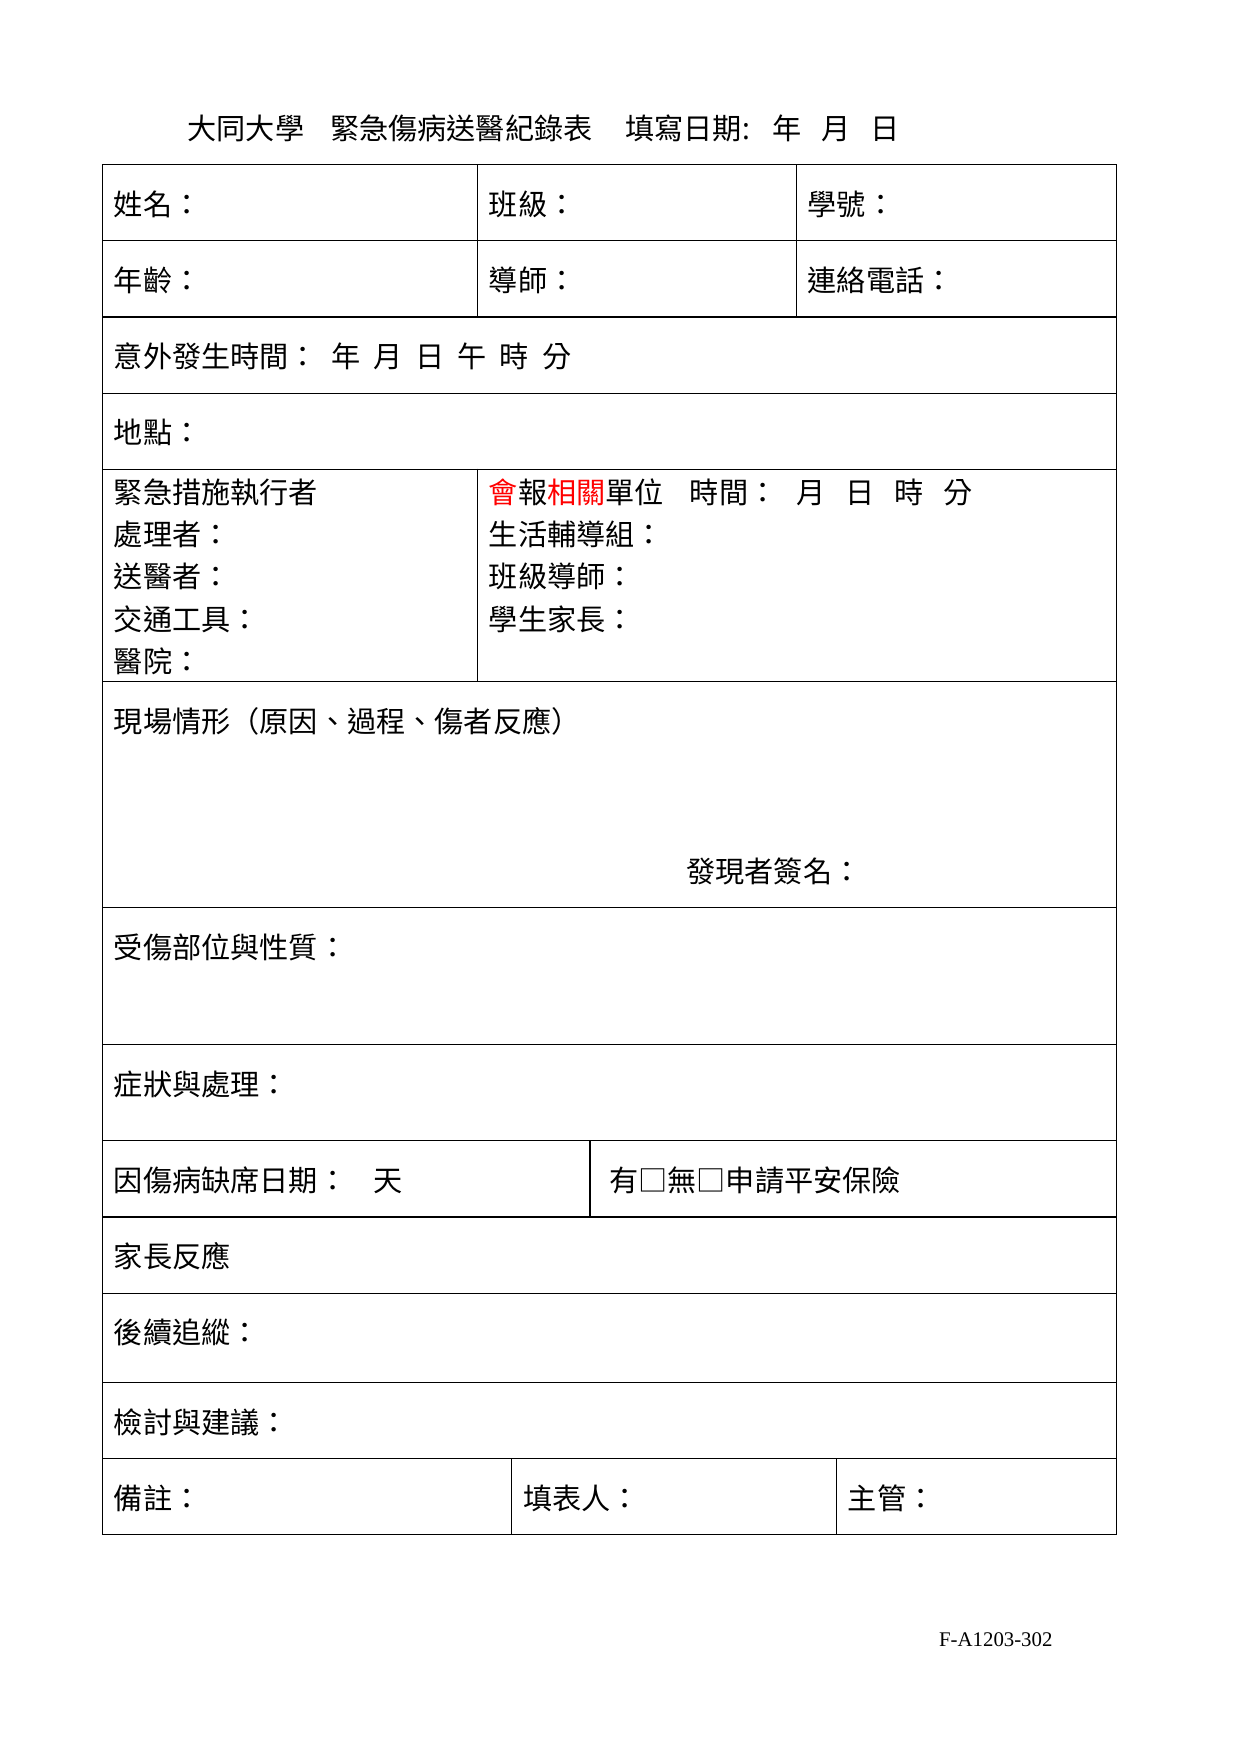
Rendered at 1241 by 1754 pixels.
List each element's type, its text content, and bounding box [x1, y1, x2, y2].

table_header 學號： [797, 165, 1116, 240]
table_header 姓名： [103, 165, 477, 240]
table_cell 受傷部位與性質： [103, 908, 1116, 1044]
table_cell 家長反應 [103, 1218, 1116, 1293]
table_cell 導師： [478, 241, 796, 316]
table_cell 有□無□申請平安保險 [591, 1141, 1116, 1216]
table_cell 年齡： [103, 241, 477, 316]
table_cell 症狀與處理： [103, 1045, 1116, 1140]
table_cell 會報相關單位 時間： 月 日 時 分 生活輔導組： 班級導師： 學生家長： [478, 470, 1116, 681]
table_cell 檢討與建議： [103, 1383, 1116, 1458]
table_cell 連絡電話： [797, 241, 1116, 316]
table_cell 緊急措施執行者 處理者： 送醫者： 交通工具： 醫院： [103, 470, 477, 681]
table_header 班級： [478, 165, 796, 240]
table_cell 主管： [837, 1459, 1116, 1534]
table_cell 填表人： [512, 1459, 836, 1534]
table_cell 現場情形（原因、過程、傷者反應） 發現者簽名： [103, 682, 1116, 907]
table_cell 後續追縱： [103, 1294, 1116, 1382]
text 大同大學 緊急傷病送醫紀錄表 填寫日期: 年 月 日 [187, 89, 1053, 164]
table_cell 因傷病缺席日期： 天 [103, 1141, 589, 1216]
table_cell 意外發生時間： 年 月 日 午 時 分 [103, 318, 1116, 392]
table_cell 備註： [103, 1459, 511, 1534]
table_cell 地點： [103, 394, 1116, 468]
